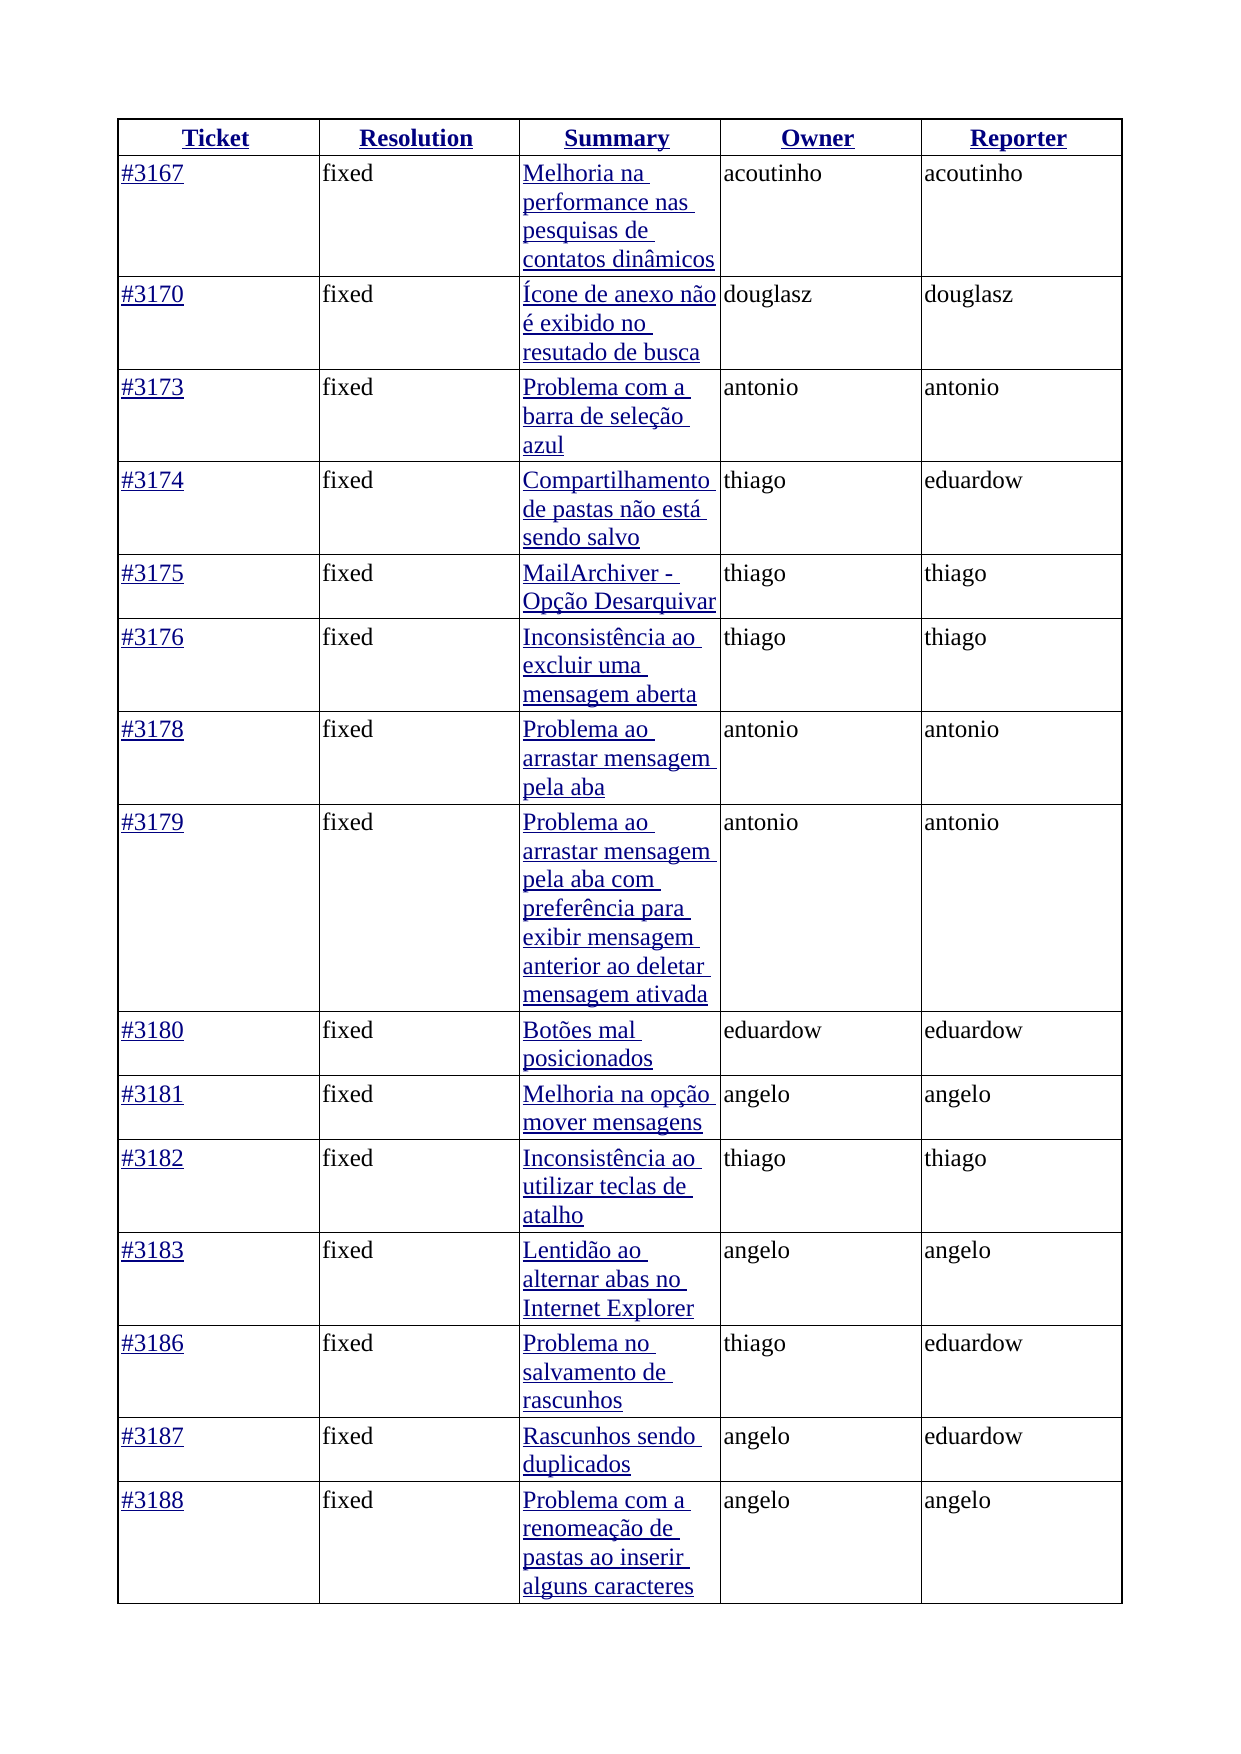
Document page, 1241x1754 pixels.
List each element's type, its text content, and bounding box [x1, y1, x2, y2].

table_cell Melhoria na performance nas pesquisas de contatos dinâmicos [520, 156, 720, 276]
table_cell thiago [721, 1140, 921, 1232]
table_cell #3181 [119, 1076, 319, 1139]
table_cell thiago [922, 1140, 1121, 1232]
table_cell Problema com a barra de seleção azul [520, 370, 720, 461]
table_cell fixed [320, 619, 519, 711]
table_cell angelo [922, 1482, 1121, 1603]
table_cell #3173 [119, 370, 319, 461]
table_cell #3174 [119, 462, 319, 554]
table_cell antonio [922, 712, 1121, 803]
table_header Reporter [922, 120, 1121, 154]
table_cell #3175 [119, 555, 319, 618]
table_cell angelo [922, 1076, 1121, 1139]
table_cell Lentidão ao alternar abas no Internet Explorer [520, 1233, 720, 1324]
table_cell fixed [320, 1233, 519, 1324]
table_cell Problema ao arrastar mensagem pela aba [520, 712, 720, 803]
table_cell fixed [320, 1482, 519, 1603]
table_cell #3183 [119, 1233, 319, 1324]
table_header Summary [520, 120, 720, 154]
table_cell Ícone de anexo não é exibido no resutado de busca [520, 277, 720, 369]
table_cell Botões mal posicionados [520, 1012, 720, 1075]
table_cell Problema no salvamento de rascunhos [520, 1326, 720, 1417]
table_cell antonio [721, 712, 921, 803]
table_cell angelo [721, 1418, 921, 1481]
table_header Owner [721, 120, 921, 154]
table_cell antonio [922, 805, 1121, 1011]
table_cell douglasz [922, 277, 1121, 369]
table_cell fixed [320, 156, 519, 276]
table_cell angelo [721, 1482, 921, 1603]
table_cell antonio [922, 370, 1121, 461]
table_cell Problema ao arrastar mensagem pela aba com preferência para exibir mensagem anterior ao deletar mensagem ativada [520, 805, 720, 1011]
table_cell #3180 [119, 1012, 319, 1075]
table_cell antonio [721, 370, 921, 461]
table_cell eduardow [922, 1012, 1121, 1075]
table_cell thiago [721, 619, 921, 711]
table_cell fixed [320, 1326, 519, 1417]
table_cell douglasz [721, 277, 921, 369]
table_cell thiago [721, 462, 921, 554]
table_cell Compartilhamento de pastas não está sendo salvo [520, 462, 720, 554]
table_cell eduardow [721, 1012, 921, 1075]
table_cell fixed [320, 555, 519, 618]
table_header Ticket [119, 120, 319, 154]
table_cell fixed [320, 1012, 519, 1075]
table_cell #3167 [119, 156, 319, 276]
table_cell eduardow [922, 1326, 1121, 1417]
table_cell #3179 [119, 805, 319, 1011]
table_cell Inconsistência ao excluir uma mensagem aberta [520, 619, 720, 711]
table_cell thiago [721, 555, 921, 618]
table_cell angelo [721, 1233, 921, 1324]
table_cell #3170 [119, 277, 319, 369]
table_cell #3176 [119, 619, 319, 711]
table_cell #3178 [119, 712, 319, 803]
table_cell fixed [320, 1140, 519, 1232]
table_header Resolution [320, 120, 519, 154]
table_cell fixed [320, 462, 519, 554]
table_cell fixed [320, 277, 519, 369]
table_cell #3188 [119, 1482, 319, 1603]
table_cell fixed [320, 370, 519, 461]
table_cell Rascunhos sendo duplicados [520, 1418, 720, 1481]
table_cell Problema com a renomeação de pastas ao inserir alguns caracteres [520, 1482, 720, 1603]
table_cell fixed [320, 712, 519, 803]
table_cell Melhoria na opção mover mensagens [520, 1076, 720, 1139]
table_cell fixed [320, 1076, 519, 1139]
table_cell acoutinho [922, 156, 1121, 276]
table_cell antonio [721, 805, 921, 1011]
table_cell Inconsistência ao utilizar teclas de atalho [520, 1140, 720, 1232]
table_cell acoutinho [721, 156, 921, 276]
table_cell fixed [320, 805, 519, 1011]
table_cell #3186 [119, 1326, 319, 1417]
table_cell angelo [721, 1076, 921, 1139]
table_cell eduardow [922, 462, 1121, 554]
table_cell thiago [922, 555, 1121, 618]
table_cell thiago [922, 619, 1121, 711]
table_cell MailArchiver - Opção Desarquivar [520, 555, 720, 618]
table_cell fixed [320, 1418, 519, 1481]
table_cell #3187 [119, 1418, 319, 1481]
table_cell thiago [721, 1326, 921, 1417]
table_cell eduardow [922, 1418, 1121, 1481]
table_cell angelo [922, 1233, 1121, 1324]
table_cell #3182 [119, 1140, 319, 1232]
